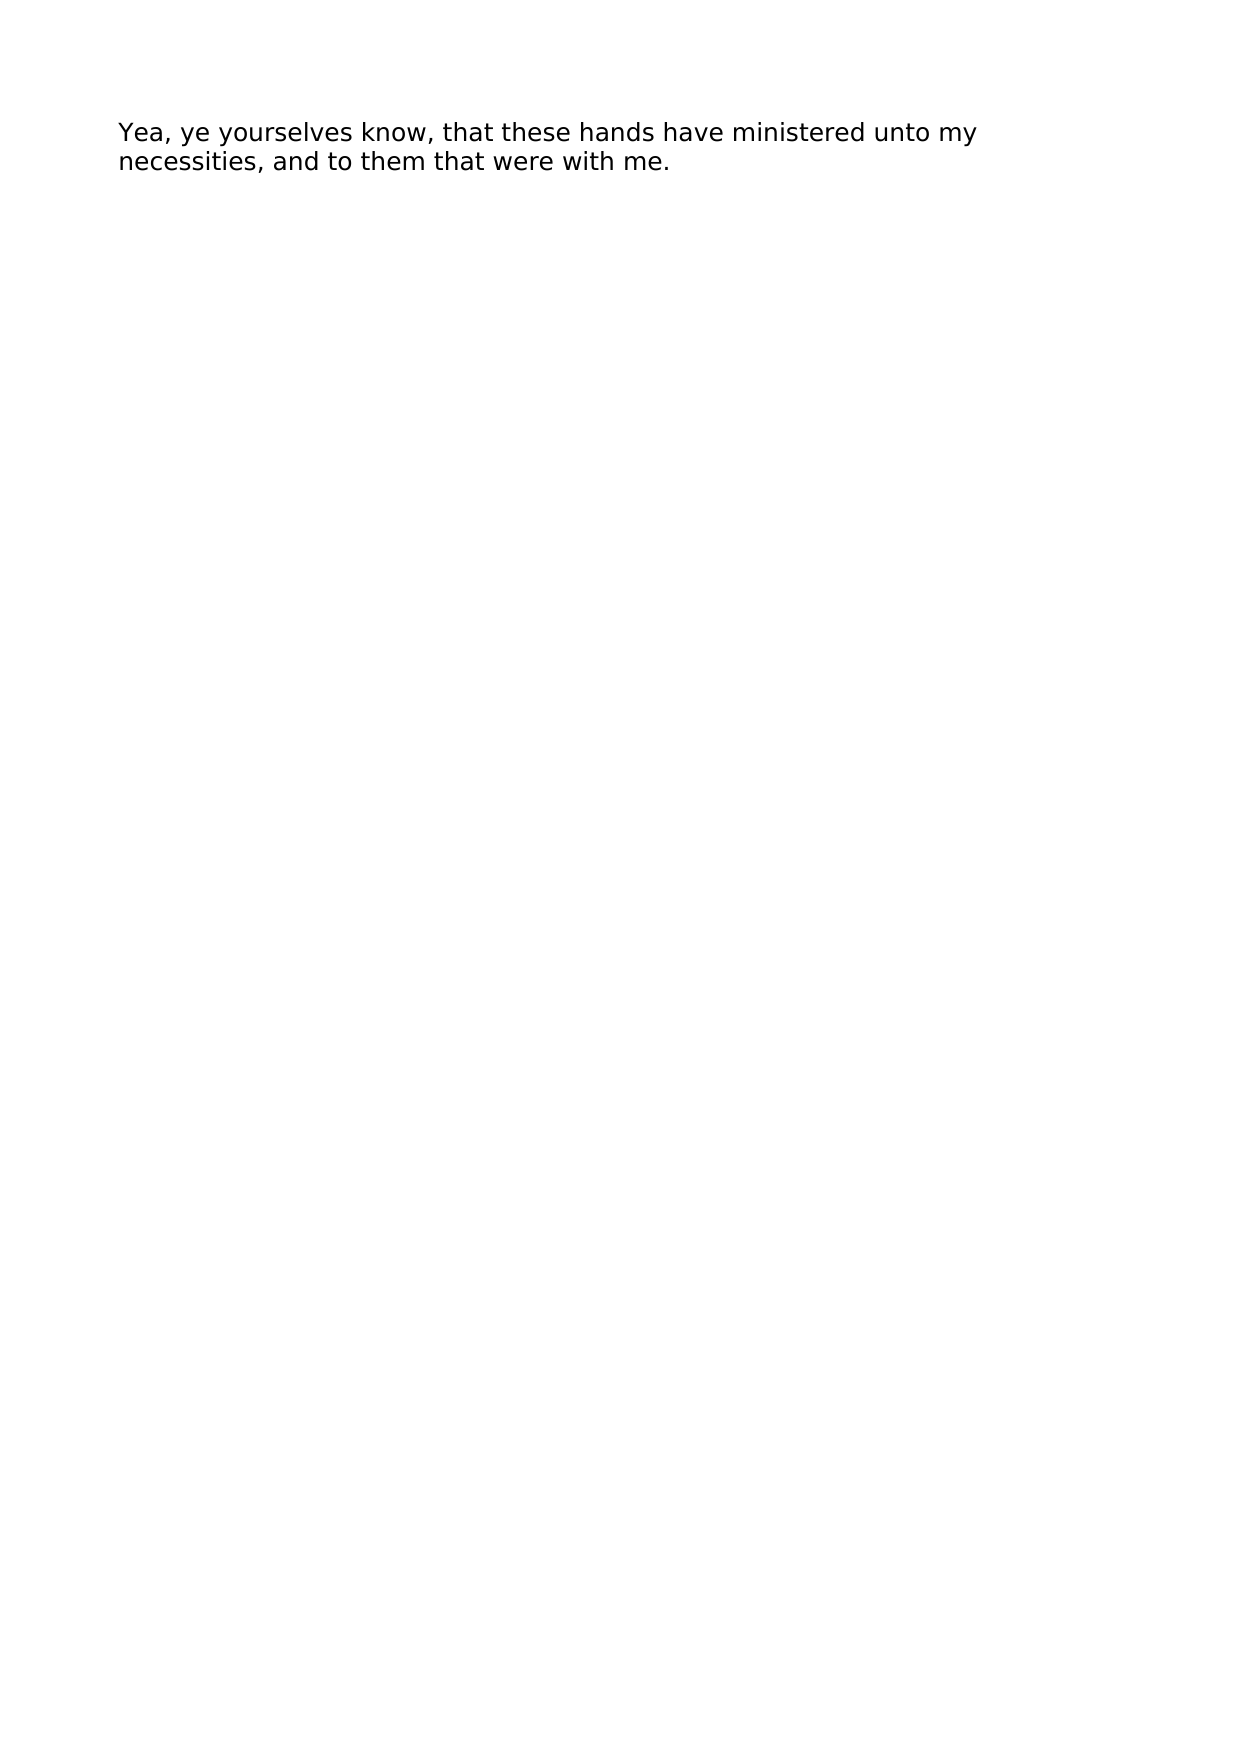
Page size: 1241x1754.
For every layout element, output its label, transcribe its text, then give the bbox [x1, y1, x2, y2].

text Yea, ye yourselves know, that these hands have ministered unto my necessities, and to them that were with me. [118, 118, 1122, 176]
